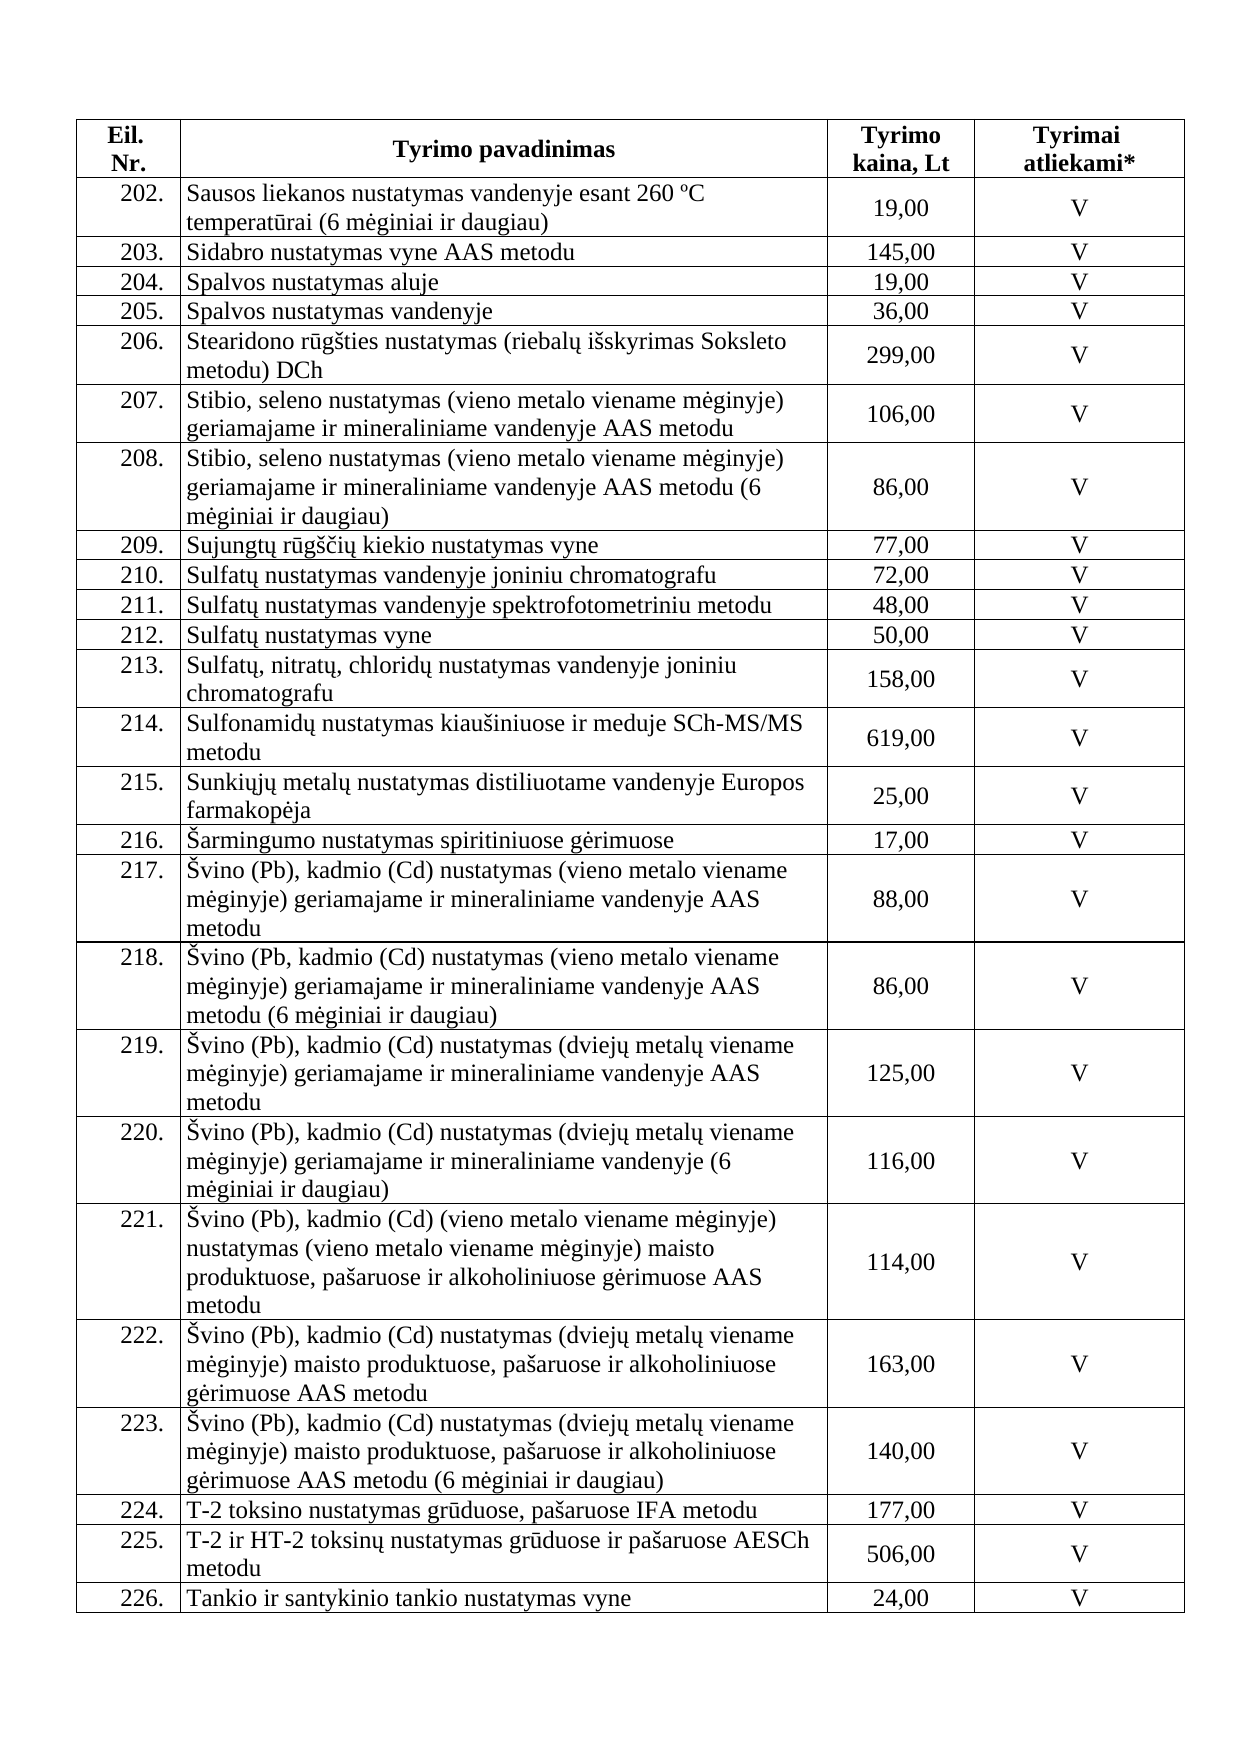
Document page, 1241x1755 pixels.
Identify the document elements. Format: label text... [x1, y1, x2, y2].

table_cell Stibio, seleno nustatymas (vieno metalo viename mėginyje) geriamajame ir mineraliniame vandenyje AAS metodu [181, 385, 827, 442]
table_cell V [975, 1495, 1184, 1524]
table_cell 225. [77, 1525, 180, 1582]
table_cell 207. [77, 385, 180, 442]
table_cell 86,00 [828, 943, 974, 1029]
table_cell V [975, 178, 1184, 236]
table_cell 163,00 [828, 1320, 974, 1407]
table_cell Stibio, seleno nustatymas (vieno metalo viename mėginyje) geriamajame ir mineraliniame vandenyje AAS metodu (6 mėginiai ir daugiau) [181, 443, 827, 529]
table_cell V [975, 1030, 1184, 1116]
table_cell V [975, 825, 1184, 854]
table_cell 25,00 [828, 767, 974, 824]
table_cell 48,00 [828, 590, 974, 619]
table_cell T-2 ir HT-2 toksinų nustatymas grūduose ir pašaruose AESCh metodu [181, 1525, 827, 1582]
table_cell Sulfatų nustatymas vandenyje joniniu chromatografu [181, 560, 827, 589]
table_cell 202. [77, 178, 180, 236]
table_cell V [975, 1583, 1184, 1612]
table_cell V [975, 1525, 1184, 1582]
table_cell 36,00 [828, 296, 974, 325]
table_cell 216. [77, 825, 180, 854]
table_cell 506,00 [828, 1525, 974, 1582]
table_cell Sausos liekanos nustatymas vandenyje esant 260 ºC temperatūrai (6 mėginiai ir daugiau) [181, 178, 827, 236]
table_cell 77,00 [828, 531, 974, 559]
table_cell Švino (Pb), kadmio (Cd) (vieno metalo viename mėginyje) nustatymas (vieno metalo viename mėginyje) maisto produktuose, pašaruose ir alkoholiniuose gėrimuose AAS metodu [181, 1204, 827, 1319]
table_cell 205. [77, 296, 180, 325]
table_cell V [975, 1320, 1184, 1407]
table_cell Stearidono rūgšties nustatymas (riebalų išskyrimas Soksleto metodu) DCh [181, 326, 827, 384]
table_cell V [975, 590, 1184, 619]
table_cell Sunkiųjų metalų nustatymas distiliuotame vandenyje Europos farmakopėja [181, 767, 827, 824]
table_cell 217. [77, 855, 180, 941]
table_cell 19,00 [828, 267, 974, 295]
table_cell Švino (Pb), kadmio (Cd) nustatymas (dviejų metalų viename mėginyje) maisto produktuose, pašaruose ir alkoholiniuose gėrimuose AAS metodu (6 mėginiai ir daugiau) [181, 1408, 827, 1494]
table_cell 145,00 [828, 237, 974, 266]
table_cell 224. [77, 1495, 180, 1524]
table_cell V [975, 1408, 1184, 1494]
table_cell 24,00 [828, 1583, 974, 1612]
table_cell 203. [77, 237, 180, 266]
table_header Tyrimo pavadinimas [181, 120, 827, 177]
table_cell Sidabro nustatymas vyne AAS metodu [181, 237, 827, 266]
table_cell Sulfatų, nitratų, chloridų nustatymas vandenyje joniniu chromatografu [181, 650, 827, 707]
table_cell Sulfatų nustatymas vyne [181, 620, 827, 649]
table_header Tyrimai atliekami* [975, 120, 1184, 177]
table_cell 204. [77, 267, 180, 295]
table_cell Švino (Pb), kadmio (Cd) nustatymas (dviejų metalų viename mėginyje) geriamajame ir mineraliniame vandenyje AAS metodu [181, 1030, 827, 1116]
table_header Eil. Nr. [77, 120, 180, 177]
table_cell 220. [77, 1117, 180, 1203]
table_cell Švino (Pb, kadmio (Cd) nustatymas (vieno metalo viename mėginyje) geriamajame ir mineraliniame vandenyje AAS metodu (6 mėginiai ir daugiau) [181, 943, 827, 1029]
table_cell 215. [77, 767, 180, 824]
table_cell 114,00 [828, 1204, 974, 1319]
table_cell Tankio ir santykinio tankio nustatymas vyne [181, 1583, 827, 1612]
table_cell 213. [77, 650, 180, 707]
table_cell 116,00 [828, 1117, 974, 1203]
table_cell 212. [77, 620, 180, 649]
table_cell V [975, 650, 1184, 707]
table_cell 88,00 [828, 855, 974, 941]
table_cell Švino (Pb), kadmio (Cd) nustatymas (dviejų metalų viename mėginyje) maisto produktuose, pašaruose ir alkoholiniuose gėrimuose AAS metodu [181, 1320, 827, 1407]
table_cell 222. [77, 1320, 180, 1407]
table_cell 17,00 [828, 825, 974, 854]
table_cell 218. [77, 943, 180, 1029]
table_cell V [975, 767, 1184, 824]
table_cell 299,00 [828, 326, 974, 384]
table_cell 209. [77, 531, 180, 559]
table_cell 619,00 [828, 708, 974, 766]
table_cell Švino (Pb), kadmio (Cd) nustatymas (dviejų metalų viename mėginyje) geriamajame ir mineraliniame vandenyje (6 mėginiai ir daugiau) [181, 1117, 827, 1203]
table_cell V [975, 296, 1184, 325]
table_cell Šarmingumo nustatymas spiritiniuose gėrimuose [181, 825, 827, 854]
table_cell 206. [77, 326, 180, 384]
table_cell V [975, 943, 1184, 1029]
table_cell 223. [77, 1408, 180, 1494]
table_cell 125,00 [828, 1030, 974, 1116]
table_cell V [975, 560, 1184, 589]
table_cell V [975, 237, 1184, 266]
table_cell V [975, 531, 1184, 559]
table_cell 210. [77, 560, 180, 589]
table_cell V [975, 1204, 1184, 1319]
table_cell V [975, 326, 1184, 384]
table_cell Spalvos nustatymas aluje [181, 267, 827, 295]
table_cell 219. [77, 1030, 180, 1116]
table_cell T-2 toksino nustatymas grūduose, pašaruose IFA metodu [181, 1495, 827, 1524]
table_cell V [975, 855, 1184, 941]
table_cell V [975, 708, 1184, 766]
table_cell V [975, 267, 1184, 295]
table_header Tyrimo kaina, Lt [828, 120, 974, 177]
table_cell 86,00 [828, 443, 974, 529]
table_cell Spalvos nustatymas vandenyje [181, 296, 827, 325]
table_cell 72,00 [828, 560, 974, 589]
table_cell 221. [77, 1204, 180, 1319]
table_cell V [975, 620, 1184, 649]
table_cell 106,00 [828, 385, 974, 442]
table_cell V [975, 385, 1184, 442]
table_cell V [975, 1117, 1184, 1203]
table_cell Sulfatų nustatymas vandenyje spektrofotometriniu metodu [181, 590, 827, 619]
table_cell 50,00 [828, 620, 974, 649]
table_cell 177,00 [828, 1495, 974, 1524]
table_cell 214. [77, 708, 180, 766]
table_cell V [975, 443, 1184, 529]
table_cell Sujungtų rūgščių kiekio nustatymas vyne [181, 531, 827, 559]
table_cell 208. [77, 443, 180, 529]
table_cell 211. [77, 590, 180, 619]
table_cell 19,00 [828, 178, 974, 236]
table_cell Švino (Pb), kadmio (Cd) nustatymas (vieno metalo viename mėginyje) geriamajame ir mineraliniame vandenyje AAS metodu [181, 855, 827, 941]
table_cell 158,00 [828, 650, 974, 707]
table_cell 140,00 [828, 1408, 974, 1494]
table_cell 226. [77, 1583, 180, 1612]
table_cell Sulfonamidų nustatymas kiaušiniuose ir meduje SCh-MS/MS metodu [181, 708, 827, 766]
